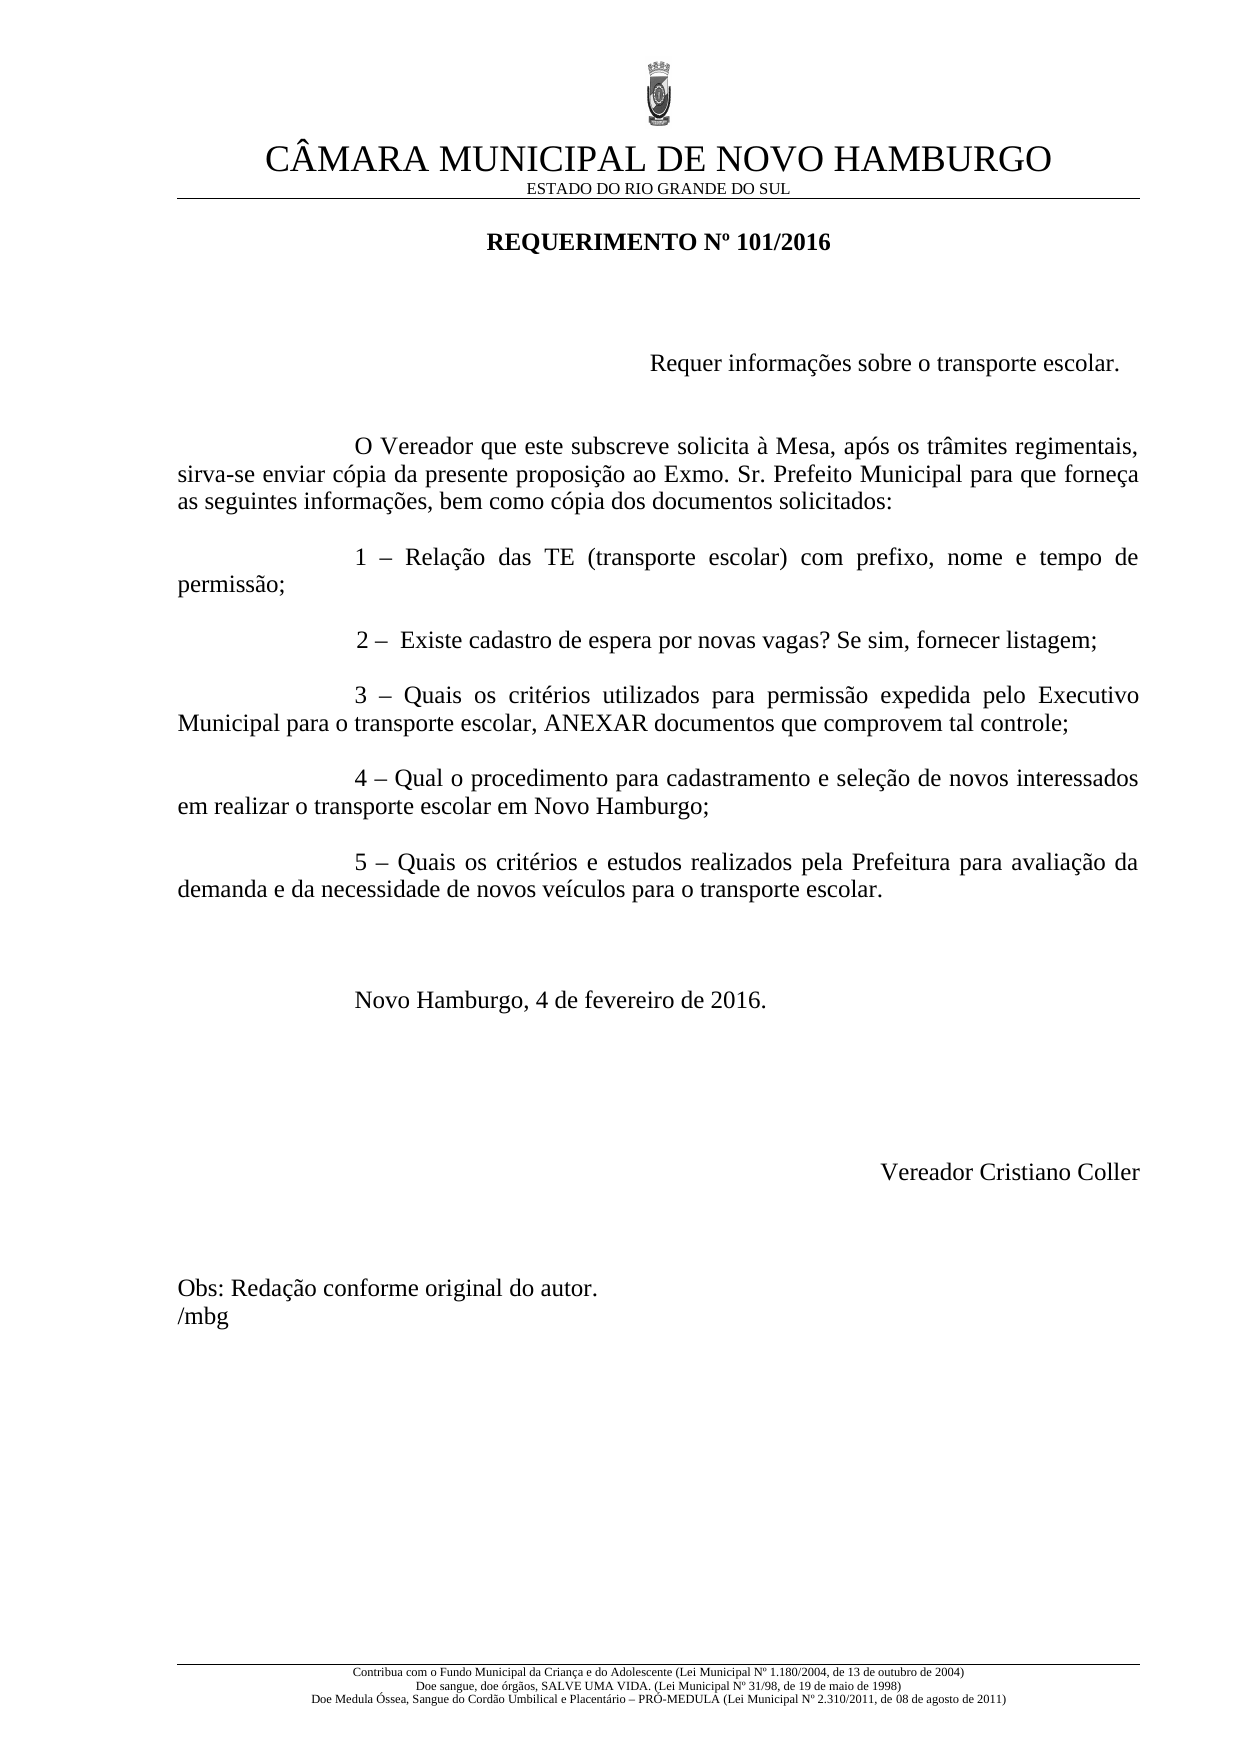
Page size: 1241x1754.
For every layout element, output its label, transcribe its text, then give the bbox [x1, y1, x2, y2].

title REQUERIMENTO Nº 101/2016 [177, 228, 1140, 256]
text O Vereador que este subscreve solicita à Mesa, após os trâmites regimentais, sirva-se enviar cópia da presente proposição ao Exmo. Sr. Prefeito Municipal para que forneça as seguintes informações, bem como cópia dos documentos solicitados: [177, 432, 1140, 515]
text 4 – Qual o procedimento para cadastramento e seleção de novos interessados em realizar o transporte escolar em Novo Hamburgo; [177, 764, 1140, 820]
text Obs: Redação conforme original do autor. [177, 1274, 1140, 1302]
text 5 – Quais os critérios e estudos realizados pela Prefeitura para avaliação da demanda e da necessidade de novos veículos para o transporte escolar. [177, 848, 1140, 903]
text Requer informações sobre o transporte escolar. [649, 349, 1140, 377]
text Novo Hamburgo, 4 de fevereiro de 2016. [177, 986, 1140, 1014]
text /mbg [177, 1302, 1140, 1329]
text Vereador Cristiano Coller [177, 1158, 1140, 1186]
text 3 – Quais os critérios utilizados para permissão expedida pelo Executivo Municipal para o transporte escolar, ANEXAR documentos que comprovem tal controle; [177, 681, 1140, 737]
text 2 – Existe cadastro de espera por novas vagas? Se sim, fornecer listagem; [177, 626, 1140, 654]
text 1 – Relação das TE (transporte escolar) com prefixo, nome e tempo de permissão; [177, 543, 1140, 598]
